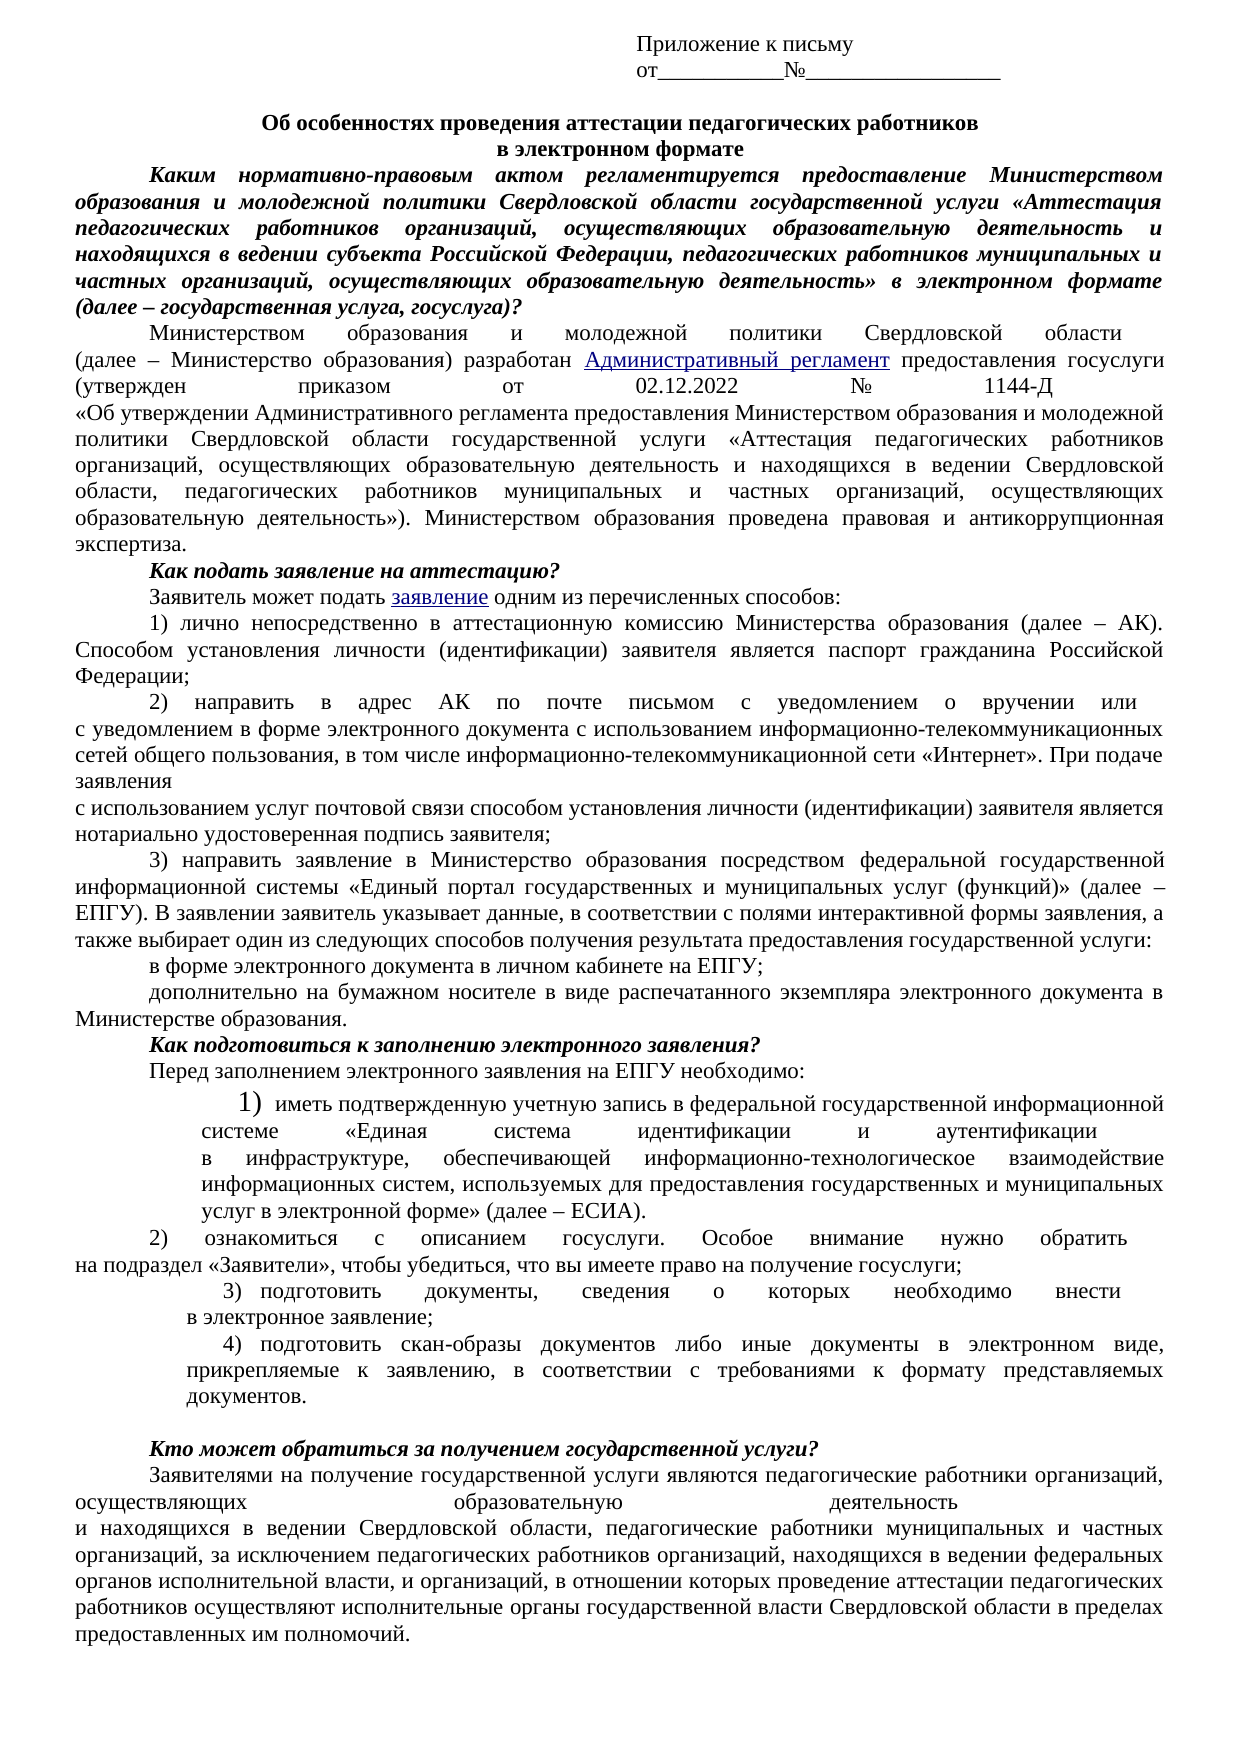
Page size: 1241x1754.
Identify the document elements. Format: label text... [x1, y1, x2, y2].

text Приложение к письму [636, 29, 1165, 56]
list подготовить документы, сведения о которых необходимо внести в электронное заявление; [149, 1277, 1165, 1330]
text от___________№_________________ [636, 56, 1165, 82]
text Об особенностях проведения аттестации педагогических работников [75, 109, 1165, 135]
text Заявителями на получение государственной услуги являются педагогические работники организаций, осуществляющих образовательную деятельность и находящихся в ведении Свердловской области, педагогические работники муниципальных и частных организаций, за исключением педагогических работников организаций, находящихся в ведении федеральных органов исполнительной власти, и организаций, в отношении которых проведение аттестации педагогических работников осуществляют исполнительные органы государственной власти Свердловской области в пределах предоставленных им полномочий. [75, 1462, 1165, 1646]
text Как подготовиться к заполнению электронного заявления? [75, 1031, 1165, 1057]
text в форме электронного документа в личном кабинете на ЕПГУ; [75, 952, 1165, 978]
text Заявитель может подать заявление одним из перечисленных способов: [149, 583, 1165, 609]
text в электронном формате [75, 135, 1165, 161]
text дополнительно на бумажном носителе в виде распечатанного экземпляра электронного документа в Министерстве образования. [75, 978, 1165, 1031]
list иметь подтвержденную учетную запись в федеральной государственной информационной системе «Единая система идентификации и аутентификации в инфраструктуре, обеспечивающей информационно-технологическое взаимодействие информационных систем, используемых для предоставления государственных и муниципальных услуг в электронной форме» (далее – ЕСИА). [164, 1084, 1165, 1224]
text 2) направить в адрес АК по почте письмом с уведомлением о вручении или с уведомлением в форме электронного документа с использованием информационно-телекоммуникационных сетей общего пользования, в том числе информационно-телекоммуникационной сети «Интернет». При подаче заявления с использованием услуг почтовой связи способом установления личности (идентификации) заявителя является нотариально удостоверенная подпись заявителя; [75, 688, 1165, 847]
text 1) лично непосредственно в аттестационную комиссию Министерства образования (далее – АК). Способом установления личности (идентификации) заявителя является паспорт гражданина Российской Федерации; [75, 609, 1165, 688]
text Министерством образования и молодежной политики Свердловской области (далее – Министерство образования) разработан Административный регламент предоставления госуслуги (утвержден приказом от 02.12.2022 № 1144-Д «Об утверждении Административного регламента предоставления Министерством образования и молодежной политики Свердловской области государственной услуги «Аттестация педагогических работников организаций, осуществляющих образовательную деятельность и находящихся в ведении Свердловской области, педагогических работников муниципальных и частных организаций, осуществляющих образовательную деятельность»). Министерством образования проведена правовая и антикоррупционная экспертиза. [75, 319, 1165, 557]
text Каким нормативно-правовым актом регламентируется предоставление Министерством образования и молодежной политики Свердловской области государственной услуги «Аттестация педагогических работников организаций, осуществляющих образовательную деятельность и находящихся в ведении субъекта Российской Федерации, педагогических работников муниципальных и частных организаций, осуществляющих образовательную деятельность» в электронном формате (далее – государственная услуга, госуслуга)? [75, 161, 1165, 319]
text Кто может обратиться за получением государственной услуги? [75, 1435, 1165, 1462]
text 2) ознакомиться с описанием госуслуги. Особое внимание нужно обратить на подраздел «Заявители», чтобы убедиться, что вы имеете право на получение госуслуги; [75, 1224, 1165, 1277]
list подготовить скан‑образы документов либо иные документы в электронном виде, прикрепляемые к заявлению, в соответствии с требованиями к формату представляемых документов. [149, 1330, 1165, 1409]
text Перед заполнением электронного заявления на ЕПГУ необходимо: [75, 1057, 1165, 1084]
text 3) направить заявление в Министерство образования посредством федеральной государственной информационной системы «Единый портал государственных и муниципальных услуг (функций)» (далее – ЕПГУ). В заявлении заявитель указывает данные, в соответствии с полями интерактивной формы заявления, а также выбирает один из следующих способов получения результата предоставления государственной услуги: [75, 847, 1165, 952]
text Как подать заявление на аттестацию? [75, 557, 1165, 583]
